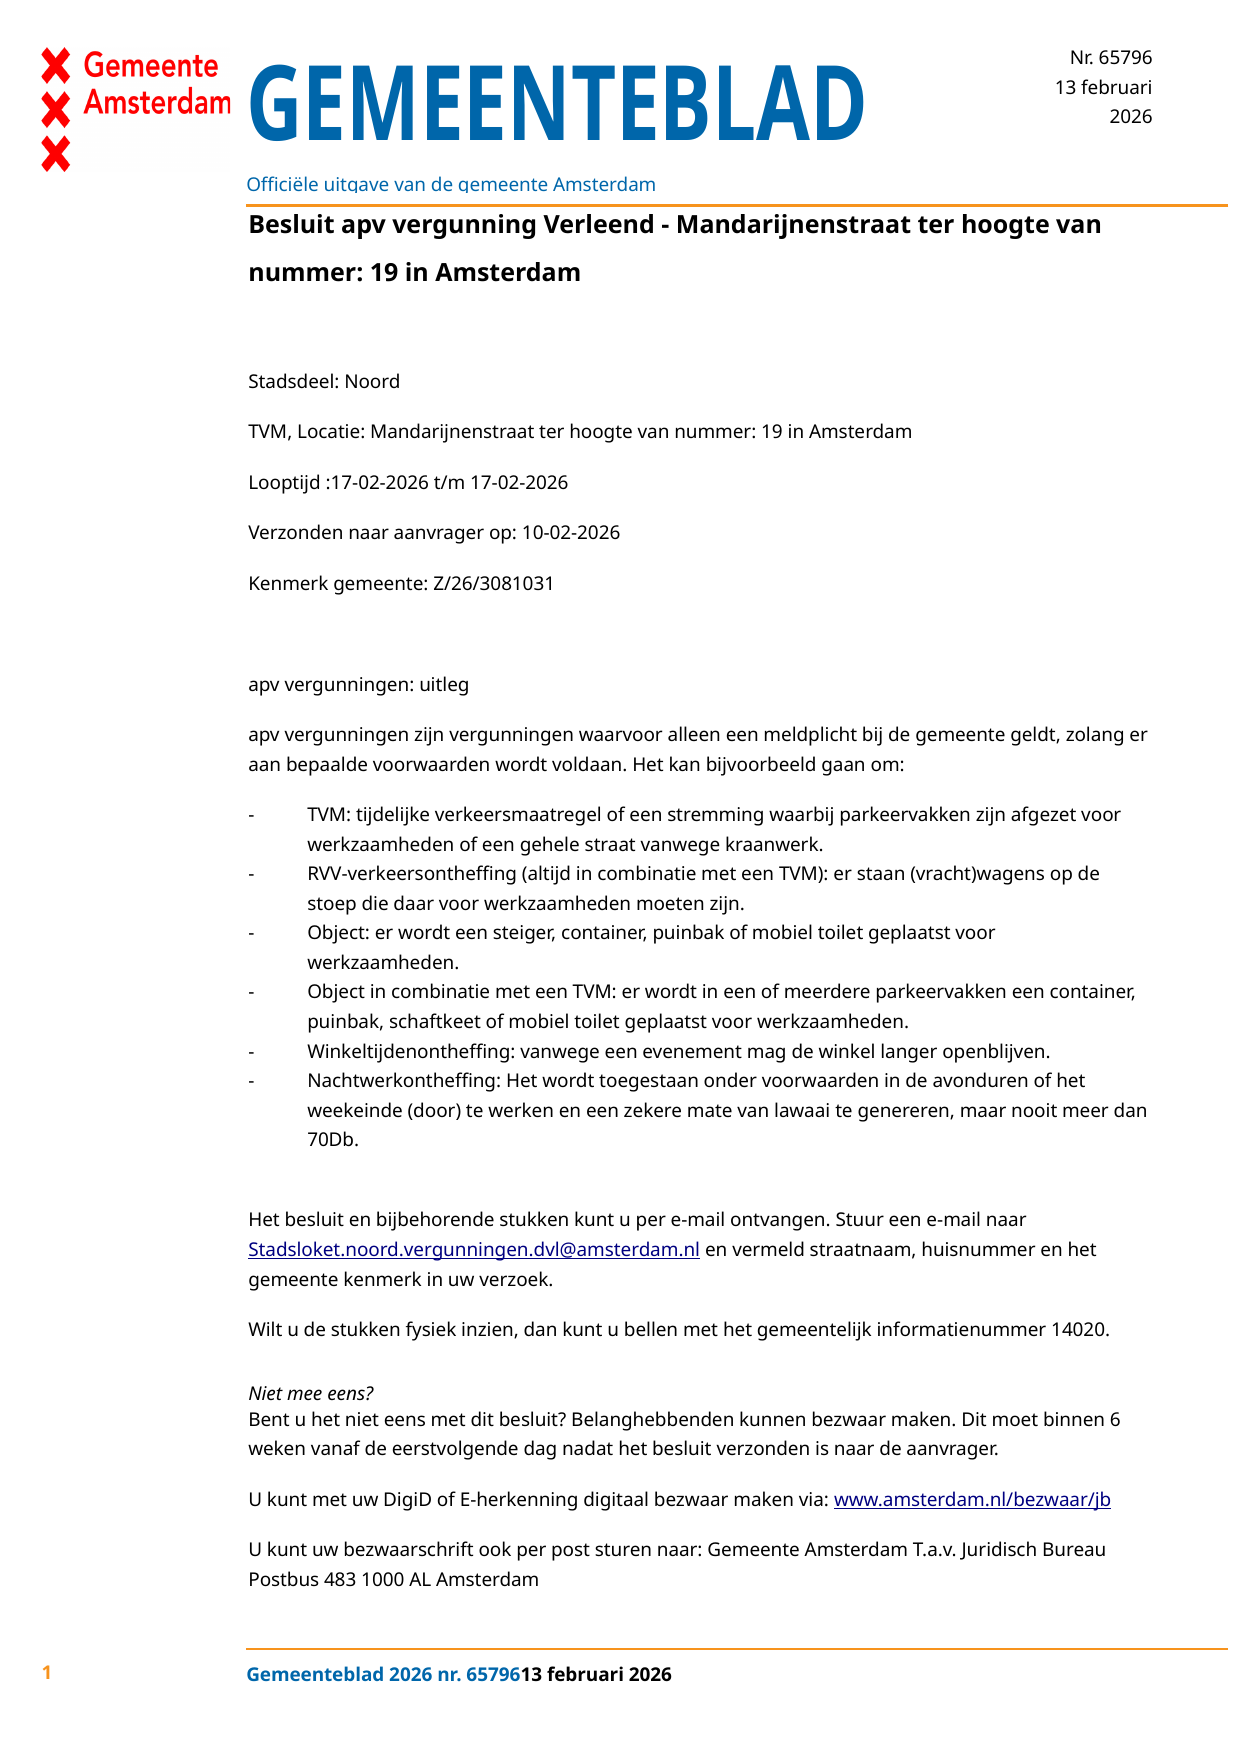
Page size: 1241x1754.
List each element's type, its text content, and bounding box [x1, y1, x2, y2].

text Verzonden naar aanvrager op: 10-02-2026 [248, 519, 1152, 545]
list RVV-verkeersontheffing (altijd in combinatie met een TVM): er staan (vracht)wagens op de stoep die daar voor werkzaamheden moeten zijn. [248, 860, 1152, 916]
text Looptijd :17-02-2026 t/m 17-02-2026 [248, 469, 1152, 495]
text TVM, Locatie: Mandarijnenstraat ter hoogte van nummer: 19 in Amsterdam [248, 419, 1152, 444]
list TVM: tijdelijke verkeersmaatregel of een stremming waarbij parkeervakken zijn afgezet voor werkzaamheden of een gehele straat vanwege kraanwerk. [248, 801, 1152, 857]
picture [41, 47, 231, 172]
list Winkeltijdenontheffing: vanwege een evenement mag de winkel langer openblijven. [248, 1038, 1152, 1064]
list Nachtwerkontheffing: Het wordt toegestaan onder voorwaarden in de avonduren of het weekeinde (door) te werken en een zekere mate van lawaai te genereren, maar nooit meer dan 70Db. [248, 1067, 1152, 1152]
text Kenmerk gemeente: Z/26/3081031 [248, 570, 1152, 596]
text U kunt uw bezwaarschrift ook per post sturen naar: Gemeente Amsterdam T.a.v. Juridisch Bureau Postbus 483 1000 AL Amsterdam [248, 1536, 1152, 1592]
text Bent u het niet eens met dit besluit? Belanghebbenden kunnen bezwaar maken. Dit moet binnen 6 weken vanaf de eerstvolgende dag nadat het besluit verzonden is naar de aanvrager. [248, 1406, 1152, 1461]
text Stadsdeel: Noord [248, 368, 1152, 394]
text Niet mee eens? [248, 1380, 1152, 1406]
list Object: er wordt een steiger, container, puinbak of mobiel toilet geplaatst voor werkzaamheden. [248, 919, 1152, 975]
list Object in combinatie met een TVM: er wordt in een of meerdere parkeervakken een container, puinbak, schaftkeet of mobiel toilet geplaatst voor werkzaamheden. [248, 979, 1152, 1034]
text apv vergunningen zijn vergunningen waarvoor alleen een meldplicht bij de gemeente geldt, zolang er aan bepaalde voorwaarden wordt voldaan. Het kan bijvoorbeeld gaan om: [248, 721, 1152, 777]
text Het besluit en bijbehorende stukken kunt u per e-mail ontvangen. Stuur een e-mail naar Stadsloket.noord.vergunningen.dvl@amsterdam.nl en vermeld straatnaam, huisnummer en het gemeente kenmerk in uw verzoek. [248, 1207, 1152, 1292]
text Besluit apv vergunning Verleend - Mandarijnenstraat ter hoogte van nummer: 19 in Amsterdam [248, 207, 1152, 288]
text Wilt u de stukken fysiek inzien, dan kunt u bellen met het gemeentelijk informatienummer 14020. [248, 1316, 1152, 1342]
text U kunt met uw DigiD of E-herkenning digitaal bezwaar maken via: www.amsterdam.nl/bezwaar/jb [248, 1486, 1152, 1512]
text apv vergunningen: uitleg [248, 671, 1152, 697]
